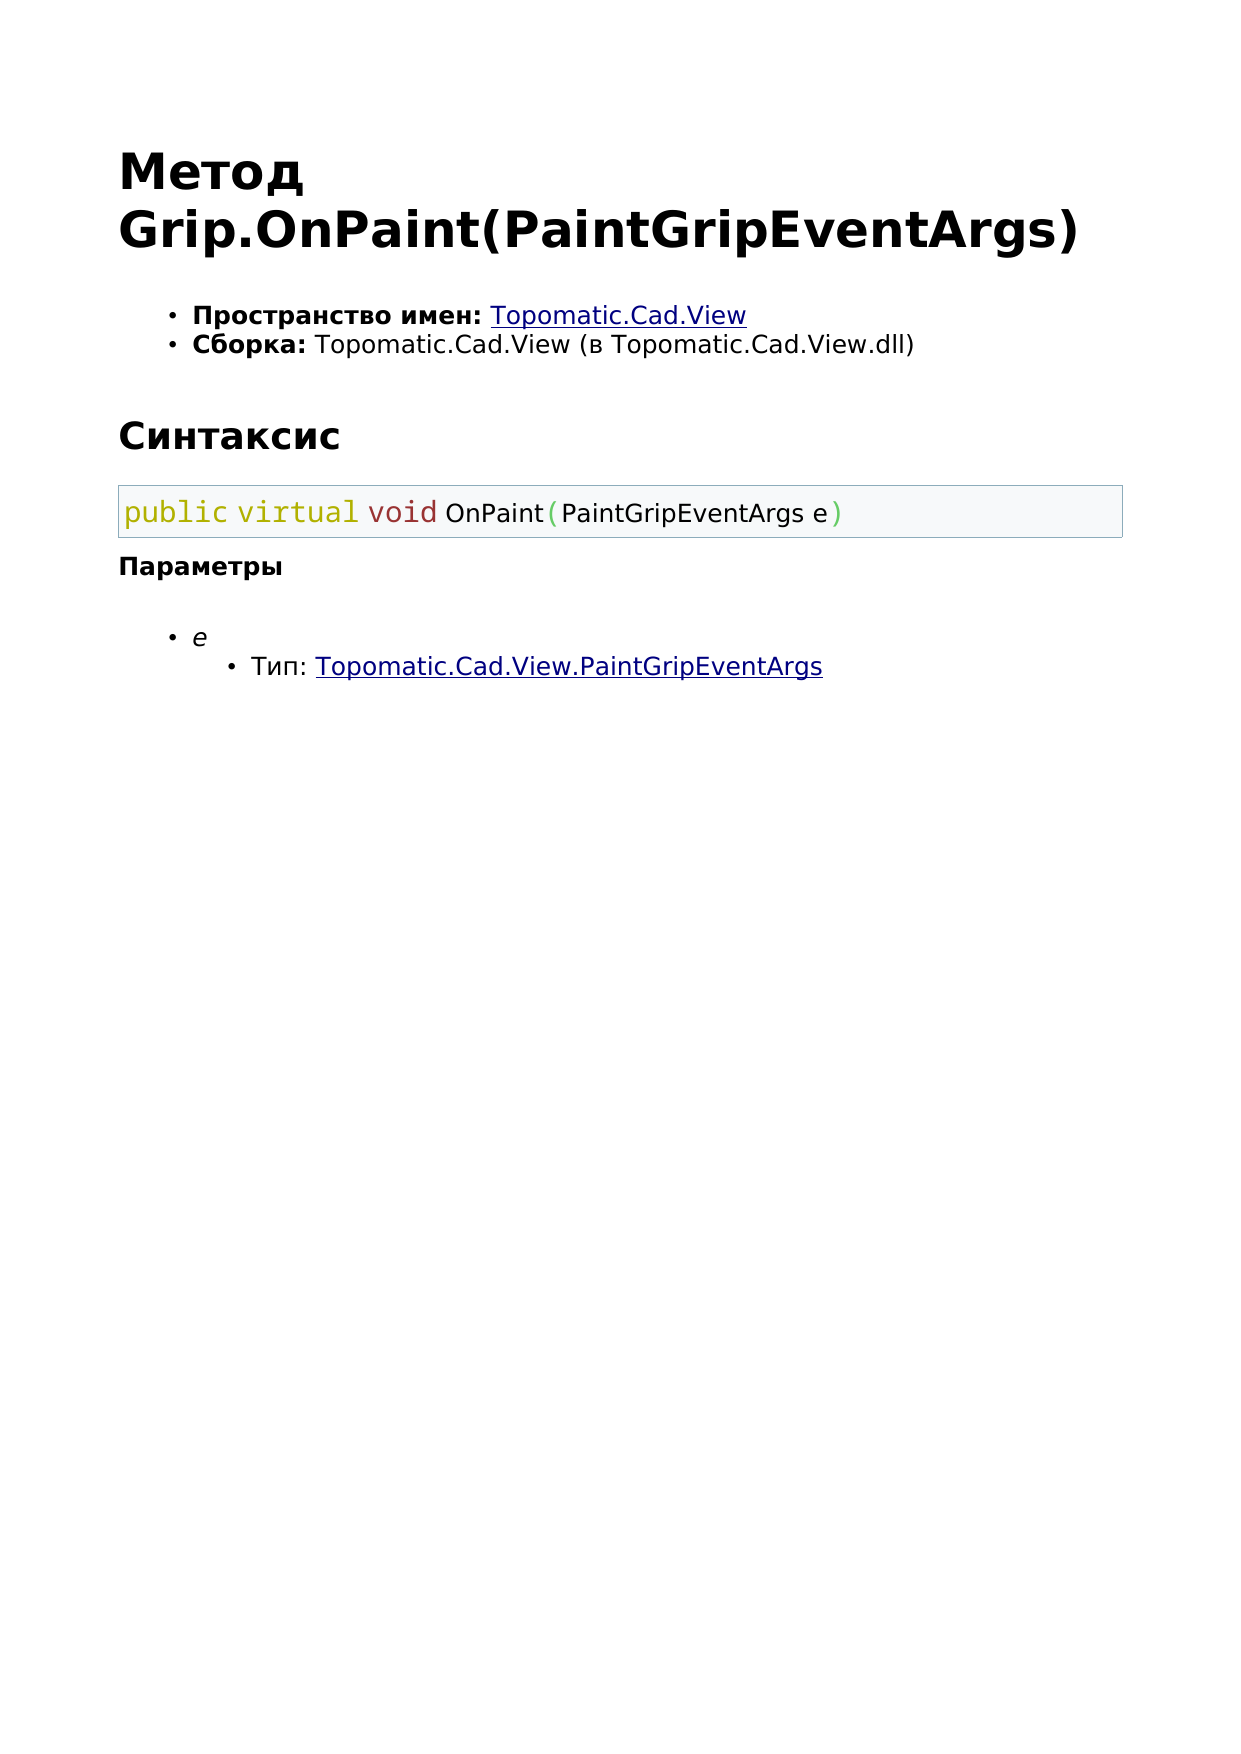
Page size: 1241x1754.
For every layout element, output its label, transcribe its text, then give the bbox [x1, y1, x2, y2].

list e [177, 623, 1122, 652]
list Тип: Topomatic.Cad.View.PaintGripEventArgs [236, 652, 1122, 681]
list Пространство имен: Topomatic.Cad.View [177, 302, 1122, 331]
subtitle Синтаксис [118, 414, 1122, 458]
list Сборка: Topomatic.Cad.View (в Topomatic.Cad.View.dll) [177, 331, 1122, 360]
table_header public virtual void OnPaint(PaintGripEventArgs e) [119, 486, 1122, 537]
text Параметры [118, 552, 1122, 581]
subtitle Метод Grip.OnPaint(PaintGripEventArgs) [118, 143, 1122, 259]
